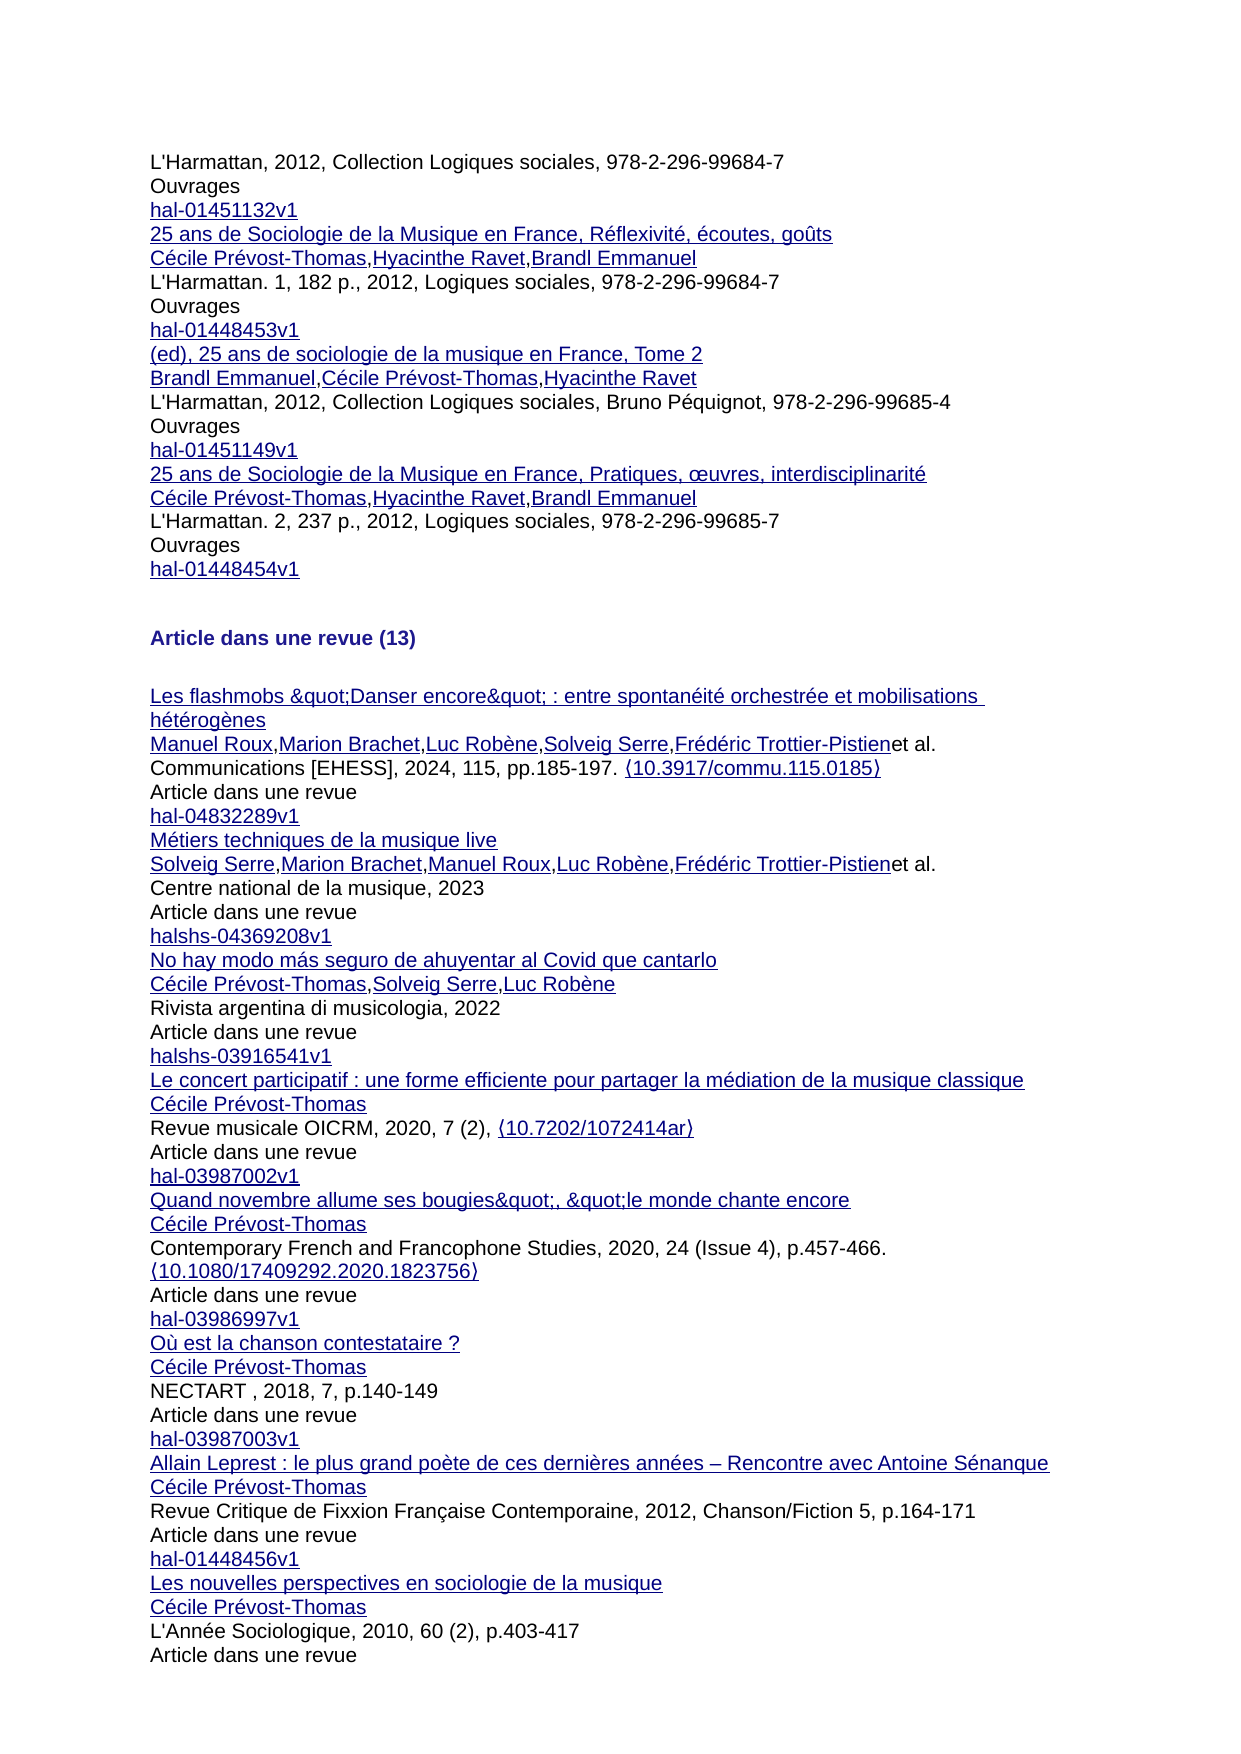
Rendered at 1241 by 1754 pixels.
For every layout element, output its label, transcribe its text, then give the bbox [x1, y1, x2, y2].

table_cell Où est la chanson contestataire ? Cécile Prévost-Thomas NECTART , 2018, 7, p.140-149 Article dans une revue hal-03987003v1 [150, 1331, 1090, 1451]
table_cell (ed), 25 ans de sociologie de la musique en France, Tome 2 Brandl Emmanuel,Cécile Prévost-Thomas,Hyacinthe Ravet L'Harmattan, 2012, Collection Logiques sociales, Bruno Péquignot, 978-2-296-99685-4 Ouvrages hal-01451149v1 [150, 342, 1090, 461]
table_cell Les nouvelles perspectives en sociologie de la musique Cécile Prévost-Thomas L'Année Sociologique, 2010, 60 (2), p.403-417 Article dans une revue [150, 1571, 1090, 1667]
table_cell L'Harmattan, 2012, Collection Logiques sociales, 978-2-296-99684-7 Ouvrages hal-01451132v1 [150, 150, 1090, 222]
table_cell No hay modo más seguro de ahuyentar al Covid que cantarlo Cécile Prévost-Thomas,Solveig Serre,Luc Robène Rivista argentina di musicologia, 2022 Article dans une revue halshs-03916541v1 [150, 948, 1090, 1068]
table_cell 25 ans de Sociologie de la Musique en France, Réflexivité, écoutes, goûts Cécile Prévost-Thomas,Hyacinthe Ravet,Brandl Emmanuel L'Harmattan. 1, 182 p., 2012, Logiques sociales, 978-2-296-99684-7 Ouvrages hal-01448453v1 [150, 222, 1090, 342]
subtitle Article dans une revue (13) [150, 626, 1090, 650]
table_cell 25 ans de Sociologie de la Musique en France, Pratiques, œuvres, interdisciplinarité Cécile Prévost-Thomas,Hyacinthe Ravet,Brandl Emmanuel L'Harmattan. 2, 237 p., 2012, Logiques sociales, 978-2-296-99685-7 Ouvrages hal-01448454v1 [150, 461, 1090, 581]
table_cell Quand novembre allume ses bougies&quot;, &quot;le monde chante encore Cécile Prévost-Thomas Contemporary French and Francophone Studies, 2020, 24 (Issue 4), p.457-466. ⟨10.1080/17409292.2020.1823756⟩ Article dans une revue hal-03986997v1 [150, 1188, 1090, 1331]
table_cell Métiers techniques de la musique live Solveig Serre,Marion Brachet,Manuel Roux,Luc Robène,Frédéric Trottier-Pistienet al. Centre national de la musique, 2023 Article dans une revue halshs-04369208v1 [150, 828, 1090, 948]
table_cell Allain Leprest : le plus grand poète de ces dernières années – Rencontre avec Antoine Sénanque Cécile Prévost-Thomas Revue Critique de Fixxion Française Contemporaine, 2012, Chanson/Fiction 5, p.164-171 Article dans une revue hal-01448456v1 [150, 1451, 1090, 1571]
table_cell Le concert participatif : une forme efficiente pour partager la médiation de la musique classique Cécile Prévost-Thomas Revue musicale OICRM, 2020, 7 (2), ⟨10.7202/1072414ar⟩ Article dans une revue hal-03987002v1 [150, 1068, 1090, 1187]
table_header Les flashmobs &quot;Danser encore&quot; : entre spontanéité orchestrée et mobilisations hétérogènes Manuel Roux,Marion Brachet,Luc Robène,Solveig Serre,Frédéric Trottier-Pistienet al. Communications [EHESS], 2024, 115, pp.185-197. ⟨10.3917/commu.115.0185⟩ Article dans une revue hal-04832289v1 [150, 684, 1090, 828]
